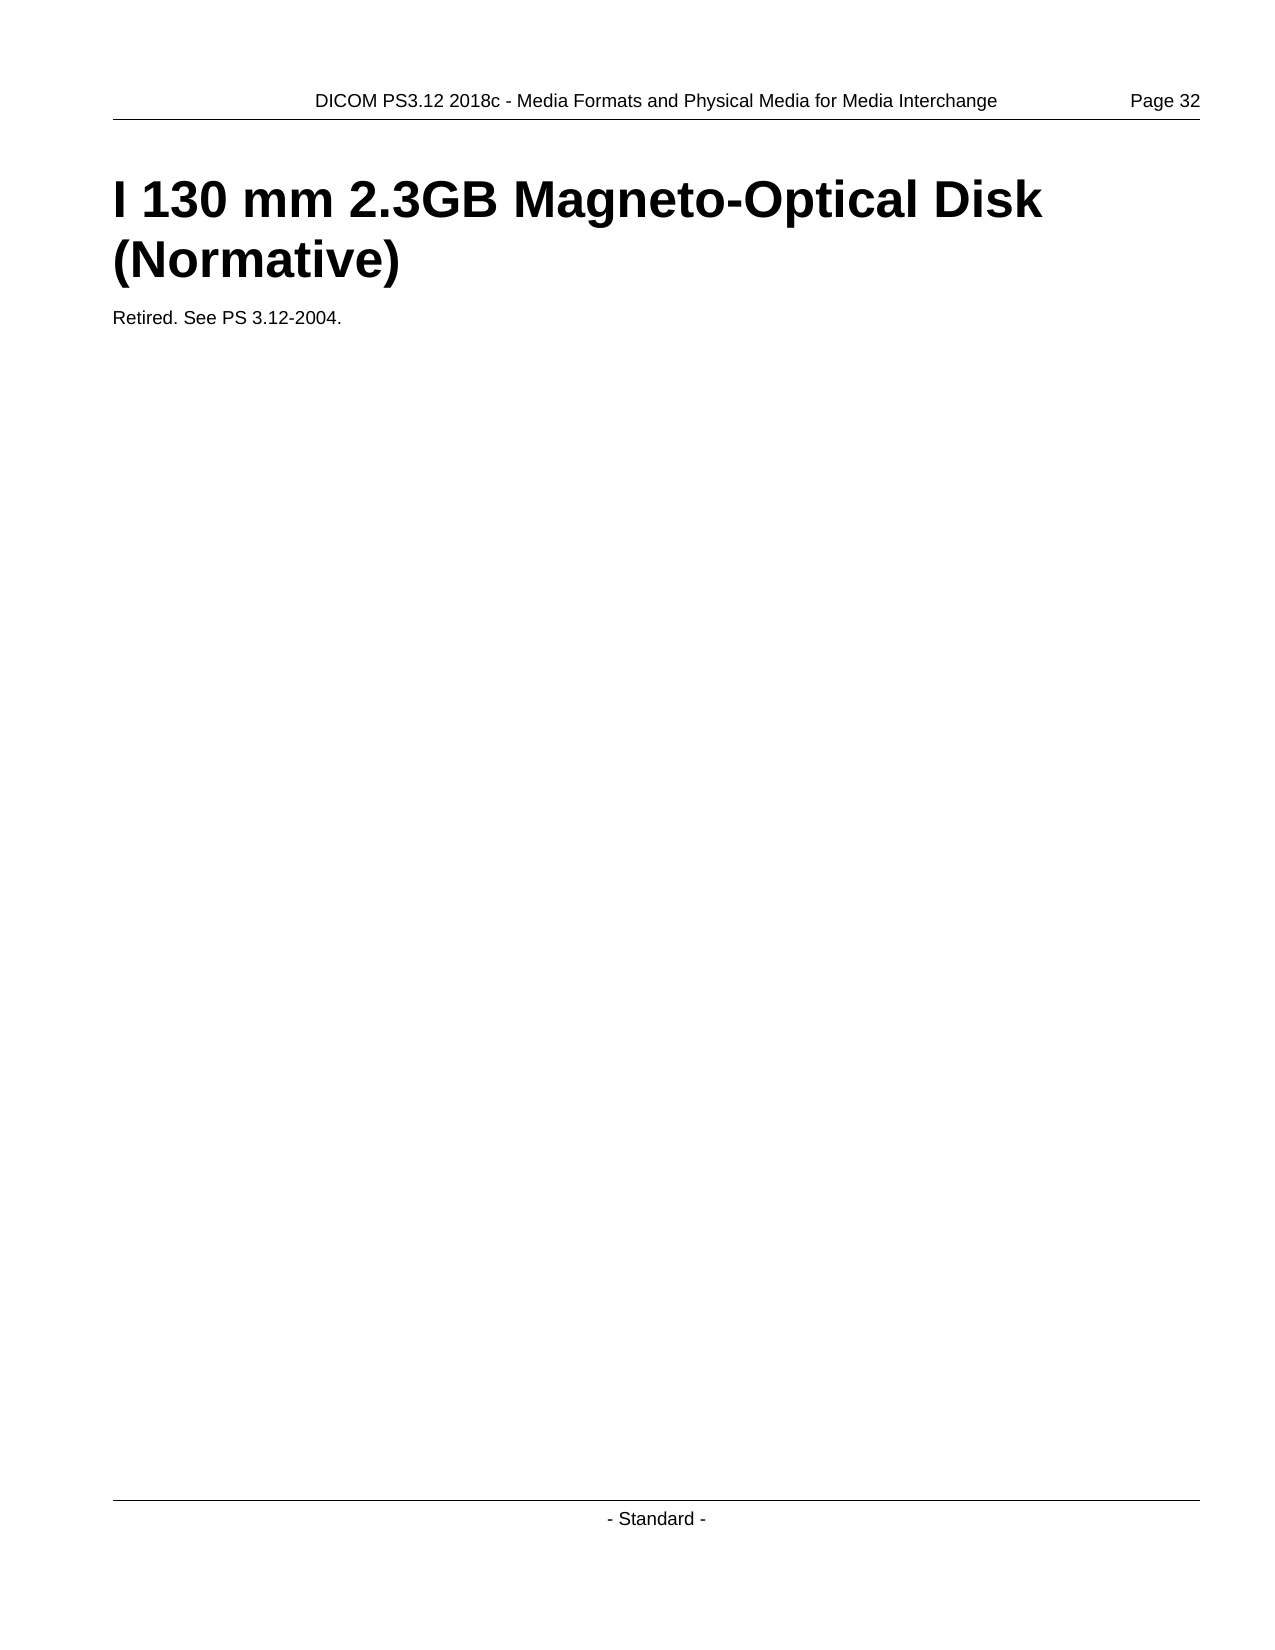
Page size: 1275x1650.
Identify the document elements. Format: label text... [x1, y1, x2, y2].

text Retired. See PS 3.12-2004. [112, 307, 1200, 328]
text I 130 mm 2.3GB Magneto-Optical Disk (Normative) [112, 169, 1200, 288]
